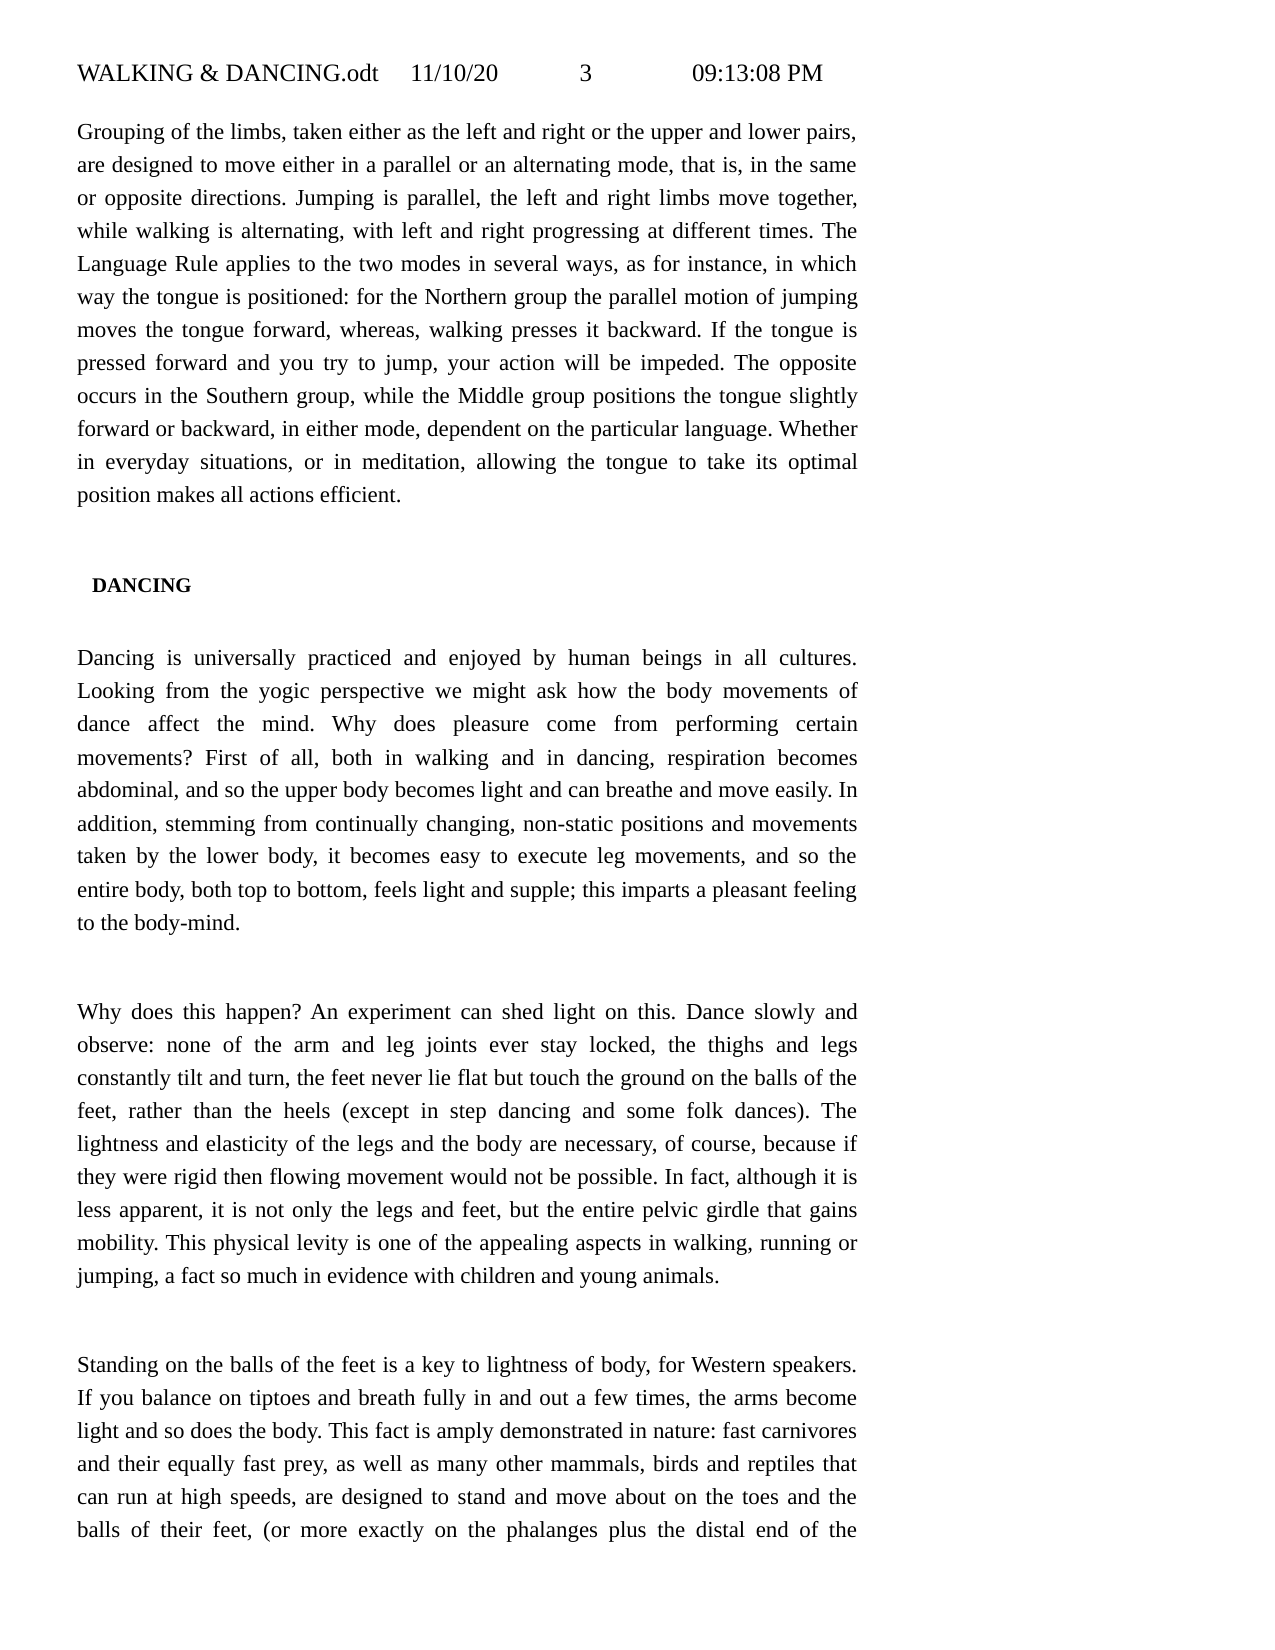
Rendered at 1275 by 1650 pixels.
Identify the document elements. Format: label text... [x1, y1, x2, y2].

text DANCING [77, 564, 880, 597]
text Grouping of the limbs, taken either as the left and right or the upper and lower pairs, are designed to move either in a parallel or an alternating mode, that is, in the same or opposite directions. Jumping is parallel, the left and right limbs move together, while walking is alternating, with left and right progressing at different times. The Language Rule applies to the two modes in several ways, as for instance, in which way the tongue is positioned: for the Northern group the parallel motion of jumping moves the tongue forward, whereas, walking presses it backward. If the tongue is pressed forward and you try to jump, your action will be impeded. The opposite occurs in the Southern group, while the Middle group positions the tongue slightly forward or backward, in either mode, dependent on the particular language. Whether in everyday situations, or in meditation, allowing the tongue to take its optimal position makes all actions efficient. [77, 111, 859, 507]
text Why does this happen? An experiment can shed light on this. Dance slowly and observe: none of the arm and leg joints ever stay locked, the thighs and legs constantly tilt and turn, the feet never lie flat but touch the ground on the balls of the feet, rather than the heels (except in step dancing and some folk dances). The lightness and elasticity of the legs and the body are necessary, of course, because if they were rigid then flowing movement would not be possible. In fact, although it is less apparent, it is not only the legs and feet, but the entire pelvic girdle that gains mobility. This physical levity is one of the appealing aspects in walking, running or jumping, a fact so much in evidence with children and young animals. [77, 991, 859, 1288]
text Dancing is universally practiced and enjoyed by human beings in all cultures. Looking from the yogic perspective we might ask how the body movements of dance affect the mind. Why does pleasure come from performing certain movements? First of all, both in walking and in dancing, respiration becomes abdominal, and so the upper body becomes light and can breathe and move easily. In addition, stemming from continually changing, non-static positions and movements taken by the lower body, it becomes easy to execute leg movements, and so the entire body, both top to bottom, feels light and supple; this imparts a pleasant feeling to the body-mind. [77, 638, 859, 935]
text Standing on the balls of the feet is a key to lightness of body, for Western speakers. If you balance on tiptoes and breath fully in and out a few times, the arms become light and so does the body. This fact is amply demonstrated in nature: fast carnivores and their equally fast prey, as well as many other mammals, birds and reptiles that can run at high speeds, are designed to stand and move about on the toes and the balls of their feet, (or more exactly on the phalanges plus the distal end of the [77, 1344, 859, 1543]
